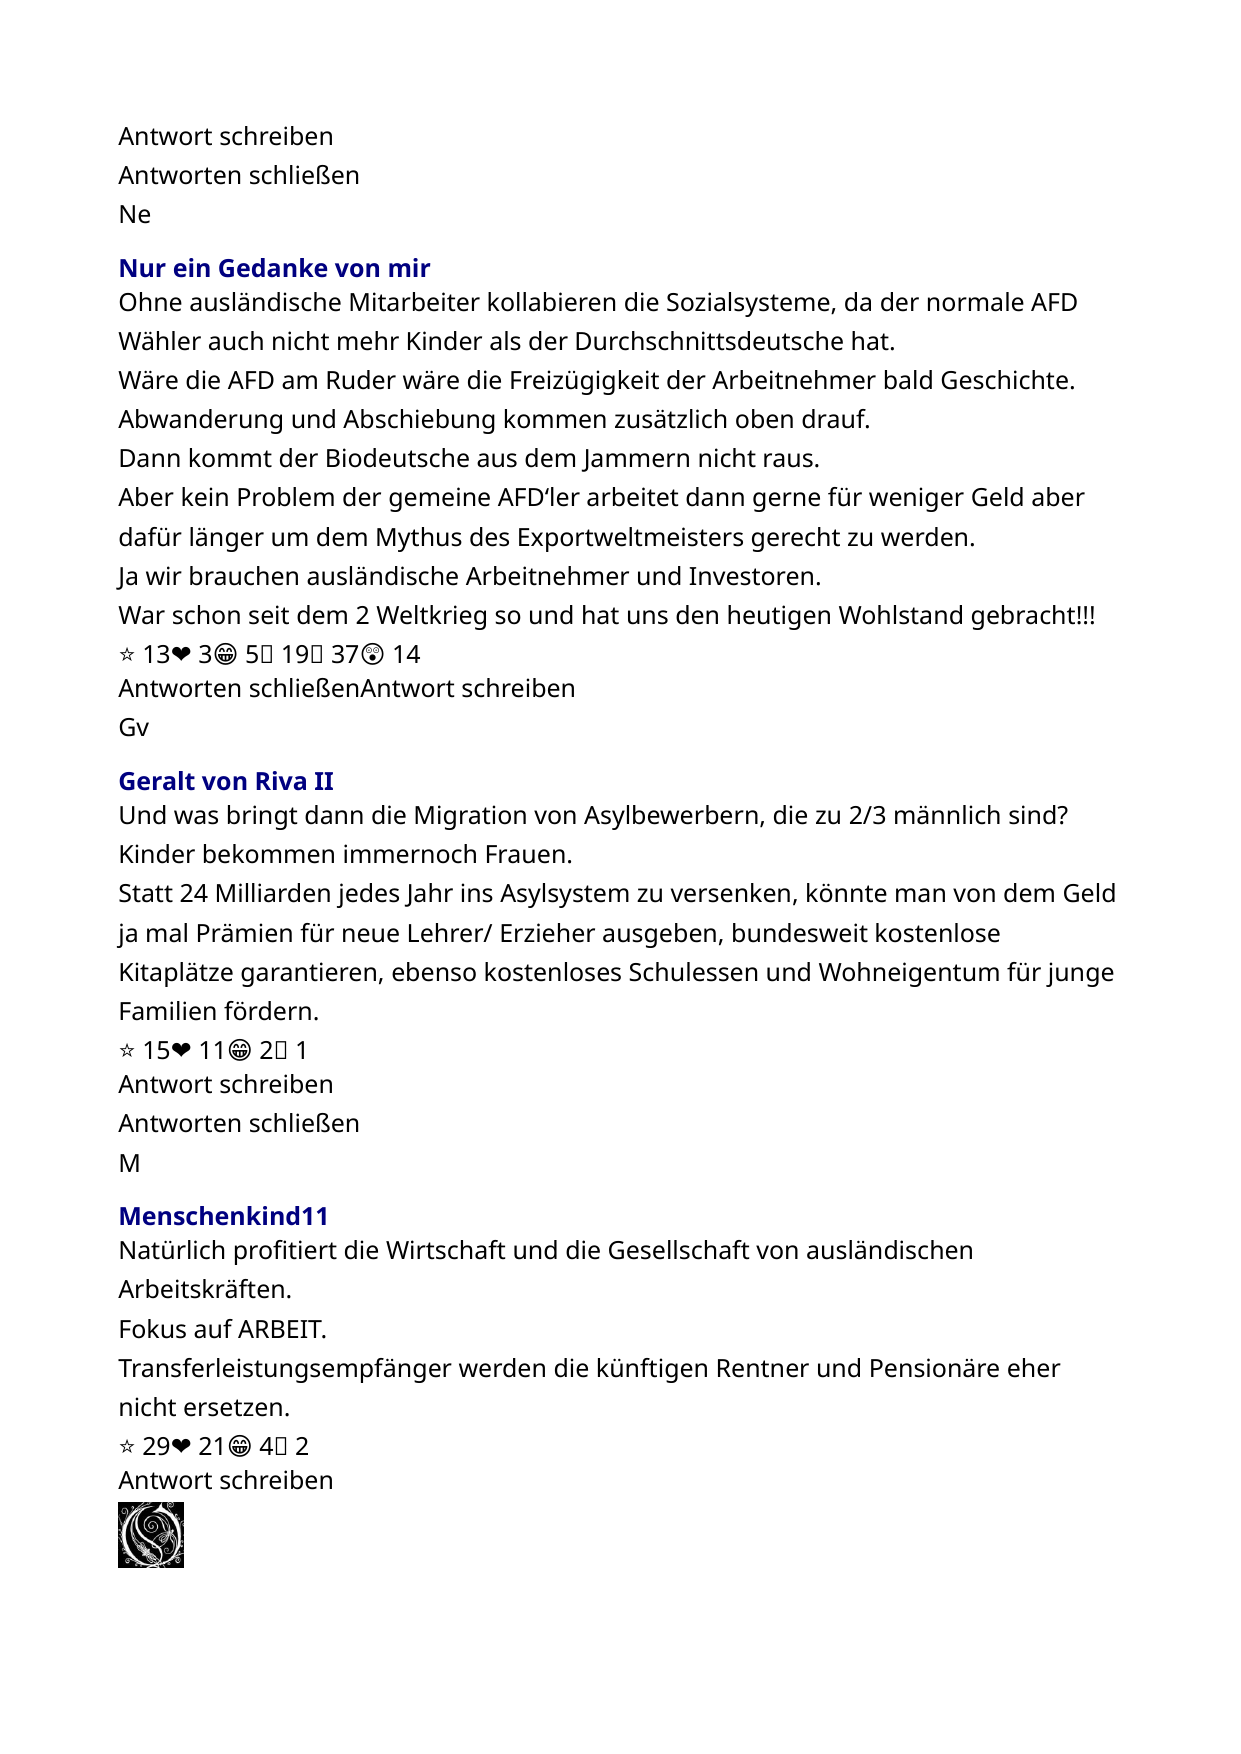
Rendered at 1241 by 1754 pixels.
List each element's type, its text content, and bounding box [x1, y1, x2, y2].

picture [118, 1502, 184, 1568]
text ⭐️ 29❤️ 21😁 4🤨 2 [118, 1429, 1122, 1463]
text Transferleistungsempfänger werden die künftigen Rentner und Pensionäre eher nicht ersetzen. [118, 1351, 1122, 1424]
text ⭐️ 13❤️ 3😁 5🙁 19🤨 37😲 14 [118, 637, 1122, 671]
text Antworten schließen [118, 157, 1122, 191]
text Antworten schließenAntwort schreiben [118, 671, 1122, 705]
text War schon seit dem 2 Weltkrieg so und hat uns den heutigen Wohlstand gebracht!!! [118, 598, 1122, 632]
text ⭐️ 15❤️ 11😁 2🤨 1 [118, 1033, 1122, 1067]
text Antwort schreiben [118, 1067, 1122, 1101]
text Ohne ausländische Mitarbeiter kollabieren die Sozialsysteme, da der normale AFD Wähler auch nicht mehr Kinder als der Durchschnittsdeutsche hat. [118, 284, 1122, 357]
text Wäre die AFD am Ruder wäre die Freizügigkeit der Arbeitnehmer bald Geschichte. [118, 363, 1122, 397]
text Statt 24 Milliarden jedes Jahr ins Asylsystem zu versenken, könnte man von dem Geld ja mal Prämien für neue Lehrer/ Erzieher ausgeben, bundesweit kostenlose Kitaplätze garantieren, ebenso kostenloses Schulessen und Wohneigentum für junge Familien fördern. [118, 876, 1122, 1028]
text M [118, 1145, 1122, 1179]
text Dann kommt der Biodeutsche aus dem Jammern nicht raus. [118, 441, 1122, 475]
text Fokus auf ARBEIT. [118, 1311, 1122, 1345]
subtitle Nur ein Gedanke von mir [118, 250, 1122, 284]
text Abwanderung und Abschiebung kommen zusätzlich oben drauf. [118, 402, 1122, 436]
text Und was bringt dann die Migration von Asylbewerbern, die zu 2/3 männlich sind? Kinder bekommen immernoch Frauen. [118, 798, 1122, 871]
text Aber kein Problem der gemeine AFD‘ler arbeitet dann gerne für weniger Geld aber dafür länger um dem Mythus des Exportweltmeisters gerecht zu werden. [118, 480, 1122, 553]
text Natürlich profitiert die Wirtschaft und die Gesellschaft von ausländischen Arbeitskräften. [118, 1233, 1122, 1306]
subtitle Menschenkind11 [118, 1199, 1122, 1233]
text Antwort schreiben [118, 118, 1122, 152]
text Antwort schreiben [118, 1463, 1122, 1497]
text Ne [118, 196, 1122, 231]
text Gv [118, 710, 1122, 744]
text Antworten schließen [118, 1106, 1122, 1140]
text Ja wir brauchen ausländische Arbeitnehmer und Investoren. [118, 558, 1122, 592]
subtitle Geralt von Riva II [118, 764, 1122, 798]
